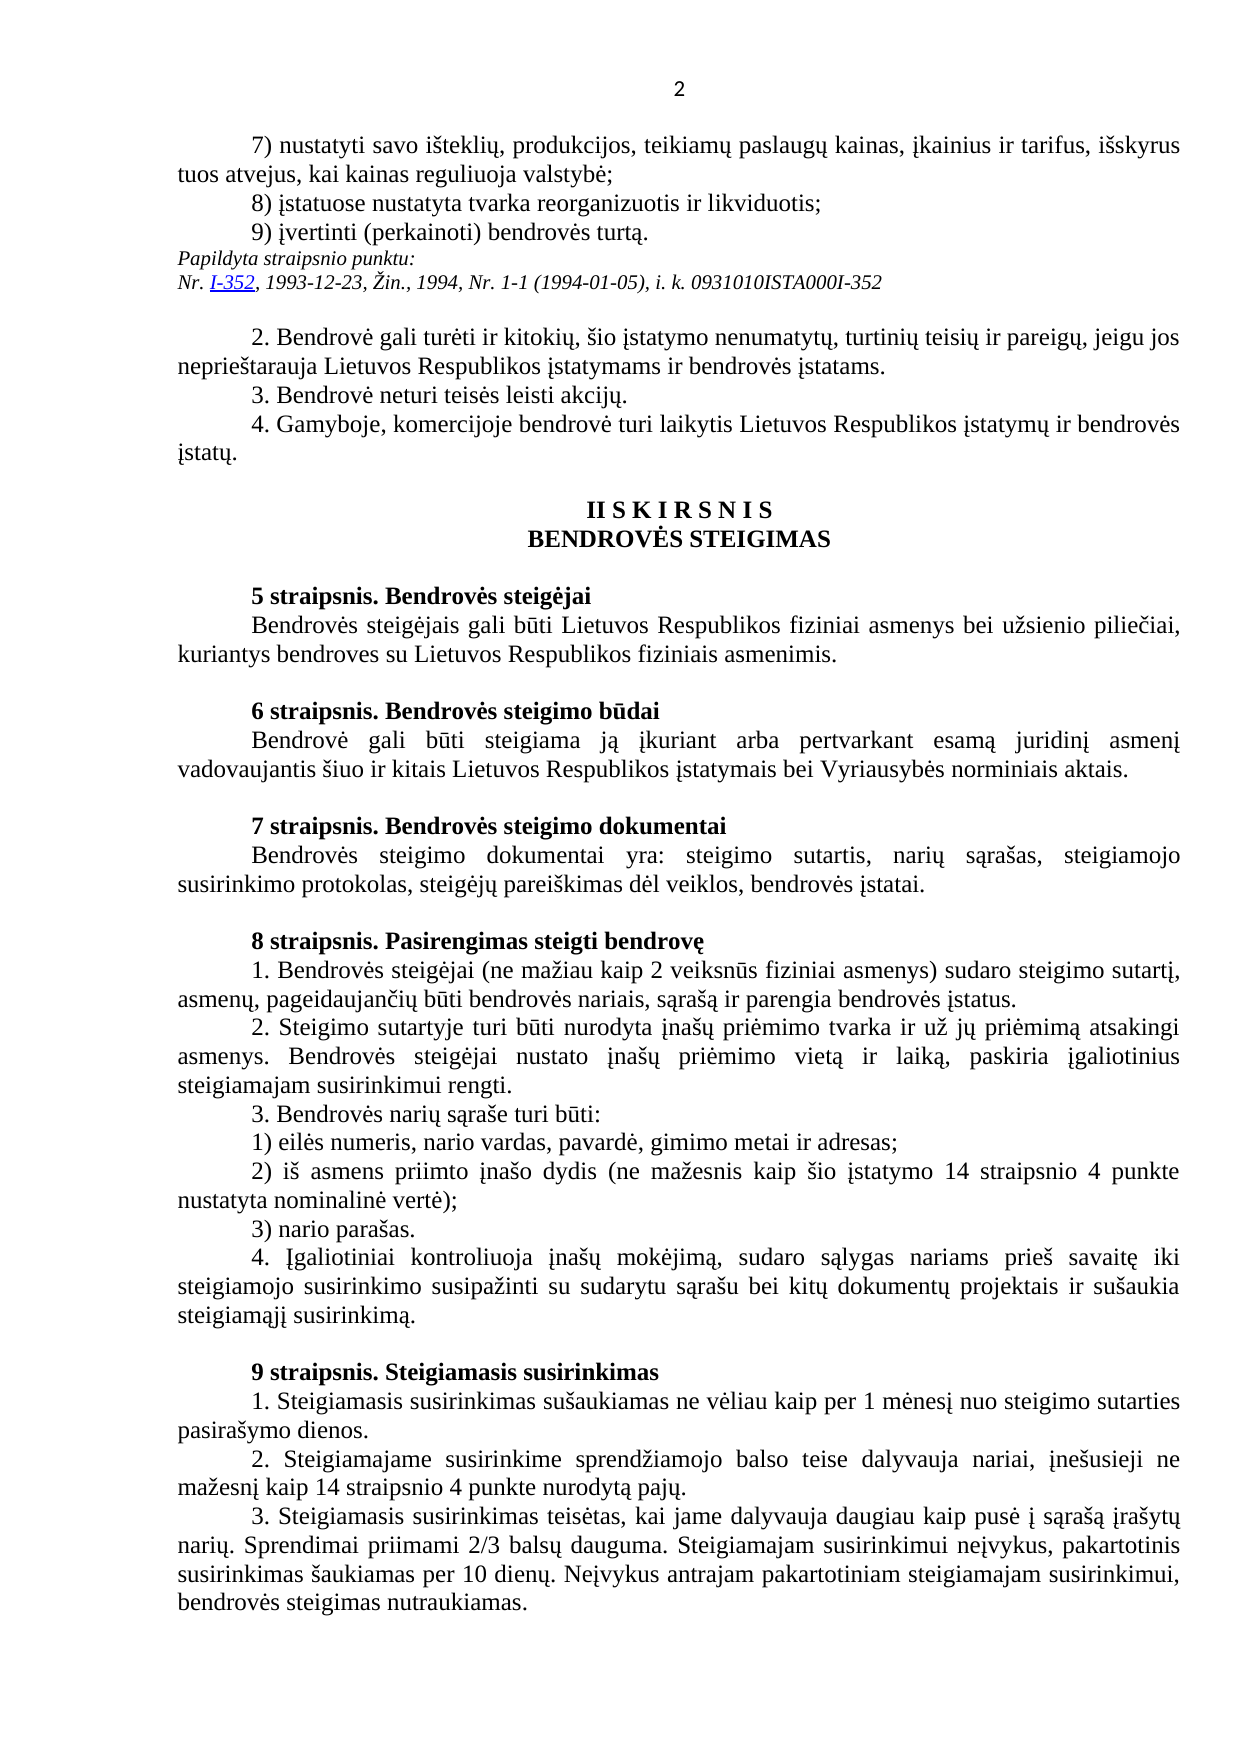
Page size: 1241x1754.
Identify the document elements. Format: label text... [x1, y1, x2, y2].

text 3. Bendrovės narių sąraše turi būti: [177, 1099, 1181, 1127]
text 1) eilės numeris, nario vardas, pavardė, gimimo metai ir adresas; [177, 1127, 1181, 1156]
text 1. Steigiamasis susirinkimas sušaukiamas ne vėliau kaip per 1 mėnesį nuo steigimo sutarties pasirašymo dienos. [177, 1386, 1181, 1444]
text 9) įvertinti (perkainoti) bendrovės turtą. [177, 217, 1181, 246]
text 3) nario parašas. [177, 1214, 1181, 1242]
text 2. Bendrovė gali turėti ir kitokių, šio įstatymo nenumatytų, turtinių teisių ir pareigų, jeigu jos neprieštarauja Lietuvos Respublikos įstatymams ir bendrovės įstatams. [177, 322, 1181, 380]
text 2. Steigimo sutartyje turi būti nurodyta įnašų priėmimo tvarka ir už jų priėmimą atsakingi asmenys. Bendrovės steigėjai nustato įnašų priėmimo vietą ir laiką, paskiria įgaliotinius steigiamajam susirinkimui rengti. [177, 1012, 1181, 1099]
text 8) įstatuose nustatyta tvarka reorganizuotis ir likviduotis; [177, 188, 1181, 217]
text 2) iš asmens priimto įnašo dydis (ne mažesnis kaip šio įstatymo 14 straipsnio 4 punkte nustatyta nominalinė vertė); [177, 1156, 1181, 1214]
text 6 straipsnis. Bendrovės steigimo būdai [177, 696, 1181, 725]
text Papildyta straipsnio punktu: [177, 246, 1181, 270]
text BENDROVĖS STEIGIMAS [177, 524, 1181, 552]
text II S K I R S N I S [177, 495, 1181, 524]
text 4. Gamyboje, komercijoje bendrovė turi laikytis Lietuvos Respublikos įstatymų ir bendrovės įstatų. [177, 409, 1181, 466]
text 8 straipsnis. Pasirengimas steigti bendrovę [177, 926, 1181, 955]
text 2. Steigiamajame susirinkime sprendžiamojo balso teise dalyvauja nariai, įnešusieji ne mažesnį kaip 14 straipsnio 4 punkte nurodytą pajų. [177, 1444, 1181, 1501]
text 3. Bendrovė neturi teisės leisti akcijų. [177, 380, 1181, 409]
text Bendrovės steigėjais gali būti Lietuvos Respublikos fiziniai asmenys bei užsienio piliečiai, kuriantys bendroves su Lietuvos Respublikos fiziniais asmenimis. [177, 610, 1181, 667]
text Bendrovės steigimo dokumentai yra: steigimo sutartis, narių sąrašas, steigiamojo susirinkimo protokolas, steigėjų pareiškimas dėl veiklos, bendrovės įstatai. [177, 840, 1181, 897]
text 9 straipsnis. Steigiamasis susirinkimas [177, 1357, 1181, 1386]
text 3. Steigiamasis susirinkimas teisėtas, kai jame dalyvauja daugiau kaip pusė į sąrašą įrašytų narių. Sprendimai priimami 2/3 balsų dauguma. Steigiamajam susirinkimui neįvykus, pakartotinis susirinkimas šaukiamas per 10 dienų. Neįvykus antrajam pakartotiniam steigiamajam susirinkimui, bendrovės steigimas nutraukiamas. [177, 1501, 1181, 1616]
text 5 straipsnis. Bendrovės steigėjai [177, 581, 1181, 610]
text 7) nustatyti savo išteklių, produkcijos, teikiamų paslaugų kainas, įkainius ir tarifus, išskyrus tuos atvejus, kai kainas reguliuoja valstybė; [177, 131, 1181, 188]
text 4. Įgaliotiniai kontroliuoja įnašų mokėjimą, sudaro sąlygas nariams prieš savaitę iki steigiamojo susirinkimo susipažinti su sudarytu sąrašu bei kitų dokumentų projektais ir sušaukia steigiamąjį susirinkimą. [177, 1242, 1181, 1329]
text Nr. I-352, 1993-12-23, Žin., 1994, Nr. 1-1 (1994-01-05), i. k. 0931010ISTA000I-352 [177, 270, 1181, 294]
text Bendrovė gali būti steigiama ją įkuriant arba pertvarkant esamą juridinį asmenį vadovaujantis šiuo ir kitais Lietuvos Respublikos įstatymais bei Vyriausybės norminiais aktais. [177, 725, 1181, 782]
text 7 straipsnis. Bendrovės steigimo dokumentai [177, 811, 1181, 840]
text 1. Bendrovės steigėjai (ne mažiau kaip 2 veiksnūs fiziniai asmenys) sudaro steigimo sutartį, asmenų, pageidaujančių būti bendrovės nariais, sąrašą ir parengia bendrovės įstatus. [177, 955, 1181, 1012]
